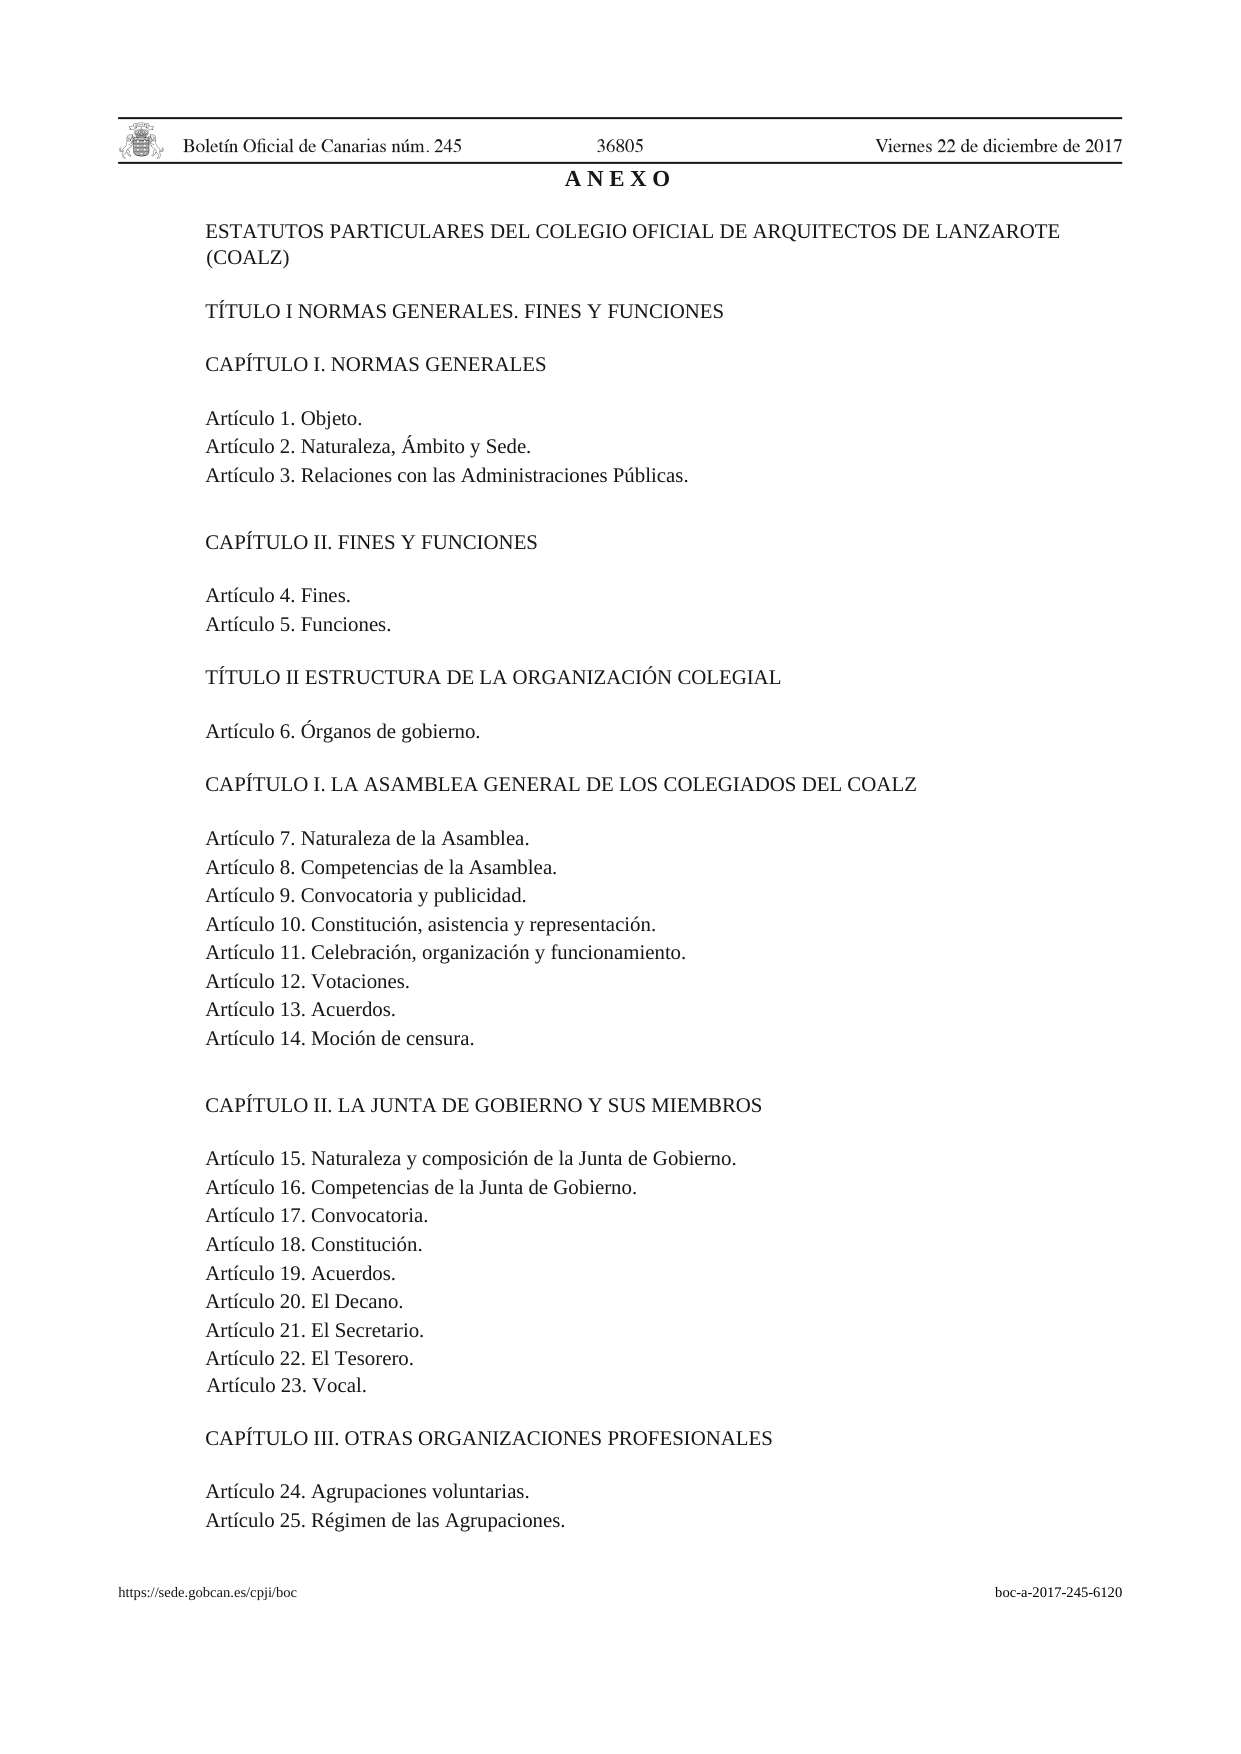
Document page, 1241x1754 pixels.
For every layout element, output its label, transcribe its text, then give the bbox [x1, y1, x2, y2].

text Artículo 24. Agrupaciones voluntarias. [205, 1479, 1121, 1503]
text Artículo 8. Competencias de la Asamblea. [205, 854, 1121, 879]
text Artículo 1. Objeto. [205, 406, 1121, 430]
text Artículo 3. Relaciones con las Administraciones Públicas. [205, 463, 1121, 487]
text ESTATUTOS PARTICULARES DEL COLEGIO OFICIAL DE ARQUITECTOS DE LANZAROTE (COALZ) [205, 218, 1121, 269]
text Artículo 15. Naturaleza y composición de la Junta de Gobierno. [205, 1146, 1121, 1170]
text Artículo 22. El Tesorero. Artículo 23. Vocal. [205, 1346, 480, 1397]
text CAPÍTULO I. NORMAS GENERALES [205, 352, 1121, 376]
text CAPÍTULO II. LA JUNTA DE GOBIERNO Y SUS MIEMBROS [205, 1093, 1121, 1117]
text Artículo 17. Convocatoria. [205, 1203, 1121, 1227]
text Artículo 21. El Secretario. [205, 1317, 1121, 1342]
text Artículo 12. Votaciones. [205, 969, 1121, 993]
text Artículo 7. Naturaleza de la Asamblea. [205, 826, 1121, 850]
text Artículo 16. Competencias de la Junta de Gobierno. [205, 1175, 1121, 1199]
text CAPÍTULO I. LA ASAMBLEA GENERAL DE LOS COLEGIADOS DEL COALZ [205, 772, 1121, 796]
text Artículo 13. Acuerdos. [205, 997, 1121, 1021]
text Artículo 11. Celebración, organización y funcionamiento. [205, 940, 1121, 964]
text Artículo 19. Acuerdos. [205, 1260, 1121, 1284]
text TÍTULO II ESTRUCTURA DE LA ORGANIZACIÓN COLEGIAL [205, 665, 1121, 689]
text Artículo 20. El Decano. [205, 1289, 1121, 1313]
text Artículo 18. Constitución. [205, 1232, 1121, 1256]
text Artículo 6. Órganos de gobierno. [205, 719, 1121, 743]
text Artículo 4. Fines. [205, 583, 1121, 607]
text Artículo 9. Convocatoria y publicidad. [205, 883, 1121, 907]
text Artículo 10. Constitución, asistencia y representación. [205, 912, 1121, 936]
text Artículo 25. Régimen de las Agrupaciones. [205, 1508, 1121, 1532]
text [207, 144, 1033, 161]
text Artículo 5. Funciones. [205, 612, 1121, 636]
text CAPÍTULO III. OTRAS ORGANIZACIONES PROFESIONALES [205, 1426, 1121, 1450]
text A N E X O [207, 164, 1033, 192]
text Artículo 14. Moción de censura. [205, 1026, 1121, 1050]
text CAPÍTULO II. FINES Y FUNCIONES [205, 530, 1121, 554]
text Artículo 2. Naturaleza, Ámbito y Sede. [205, 434, 1121, 458]
text TÍTULO I NORMAS GENERALES. FINES Y FUNCIONES [205, 298, 1121, 323]
